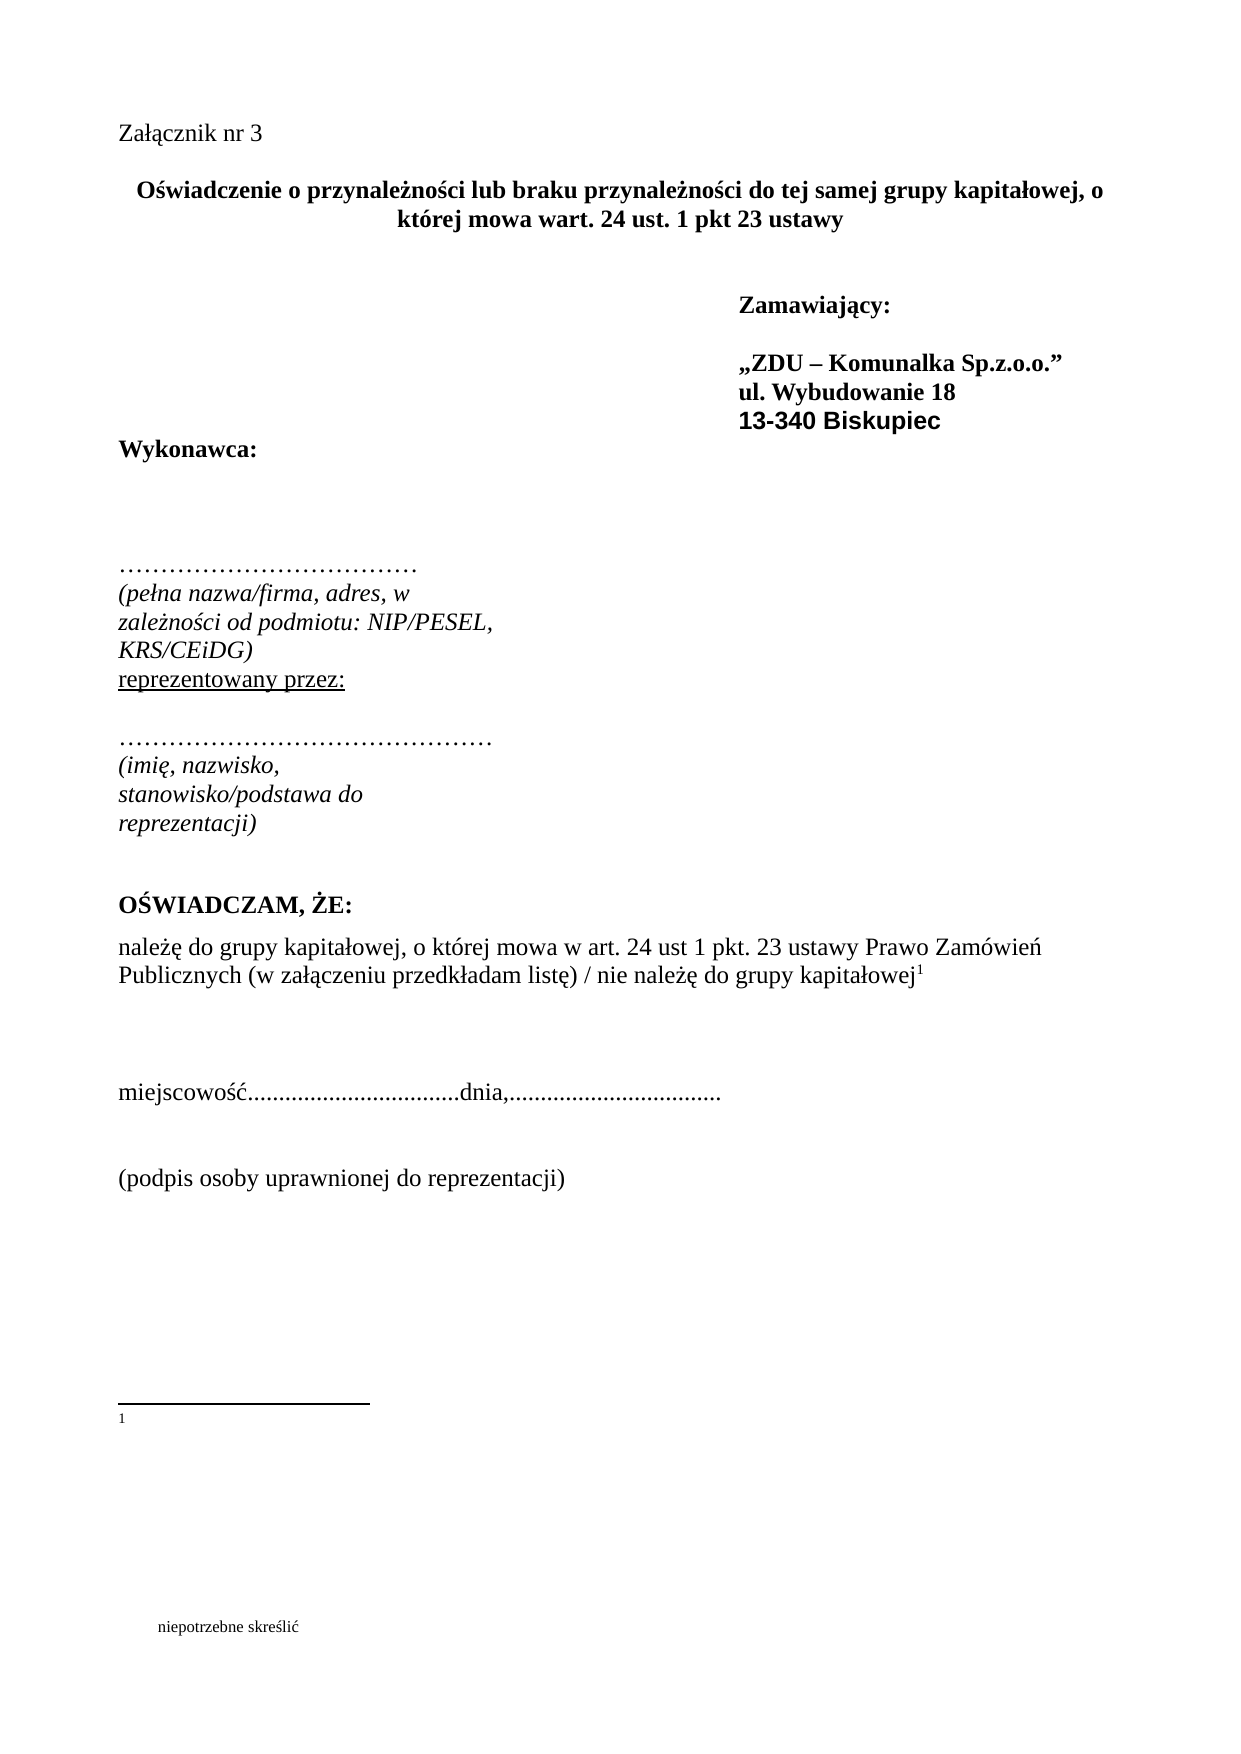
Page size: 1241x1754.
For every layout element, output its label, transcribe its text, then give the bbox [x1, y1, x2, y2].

text reprezentowany przez: [118, 664, 1122, 693]
text „ZDU – Komunalka Sp.z.o.o.” [664, 348, 1122, 377]
text Załącznik nr 3 [118, 118, 1122, 147]
text należę do grupy kapitałowej, o której mowa w art. 24 ust 1 pkt. 23 ustawy Prawo Zamówień Publicznych (w załączeniu przedkładam listę) / nie należę do grupy kapitałowej [118, 932, 1122, 989]
text miejscowość..................................dnia,.................................. [118, 1077, 1122, 1106]
text ……………………………………… [118, 722, 502, 751]
text niepotrzebne skreślić [118, 1617, 1122, 1636]
text (podpis osoby uprawnionej do reprezentacji) [118, 1163, 1122, 1192]
text ……………………………… [118, 549, 502, 578]
text (pełna nazwa/firma, adres, w zależności od podmiotu: NIP/PESEL, KRS/CEiDG) [118, 578, 502, 664]
text Oświadczenie o przynależności lub braku przynależności do tej samej grupy kapitałowej, o której mowa wart. 24 ust. 1 pkt 23 ustawy [118, 176, 1122, 233]
text Oświadczam, że: [118, 891, 1122, 919]
text Zamawiający: [664, 291, 1122, 319]
text 13-340 Biskupiec [664, 406, 1122, 434]
text Wykonawca: [118, 434, 1122, 463]
text ul. Wybudowanie 18 [664, 377, 1122, 406]
text (imię, nazwisko, stanowisko/podstawa do reprezentacji) [118, 751, 502, 837]
